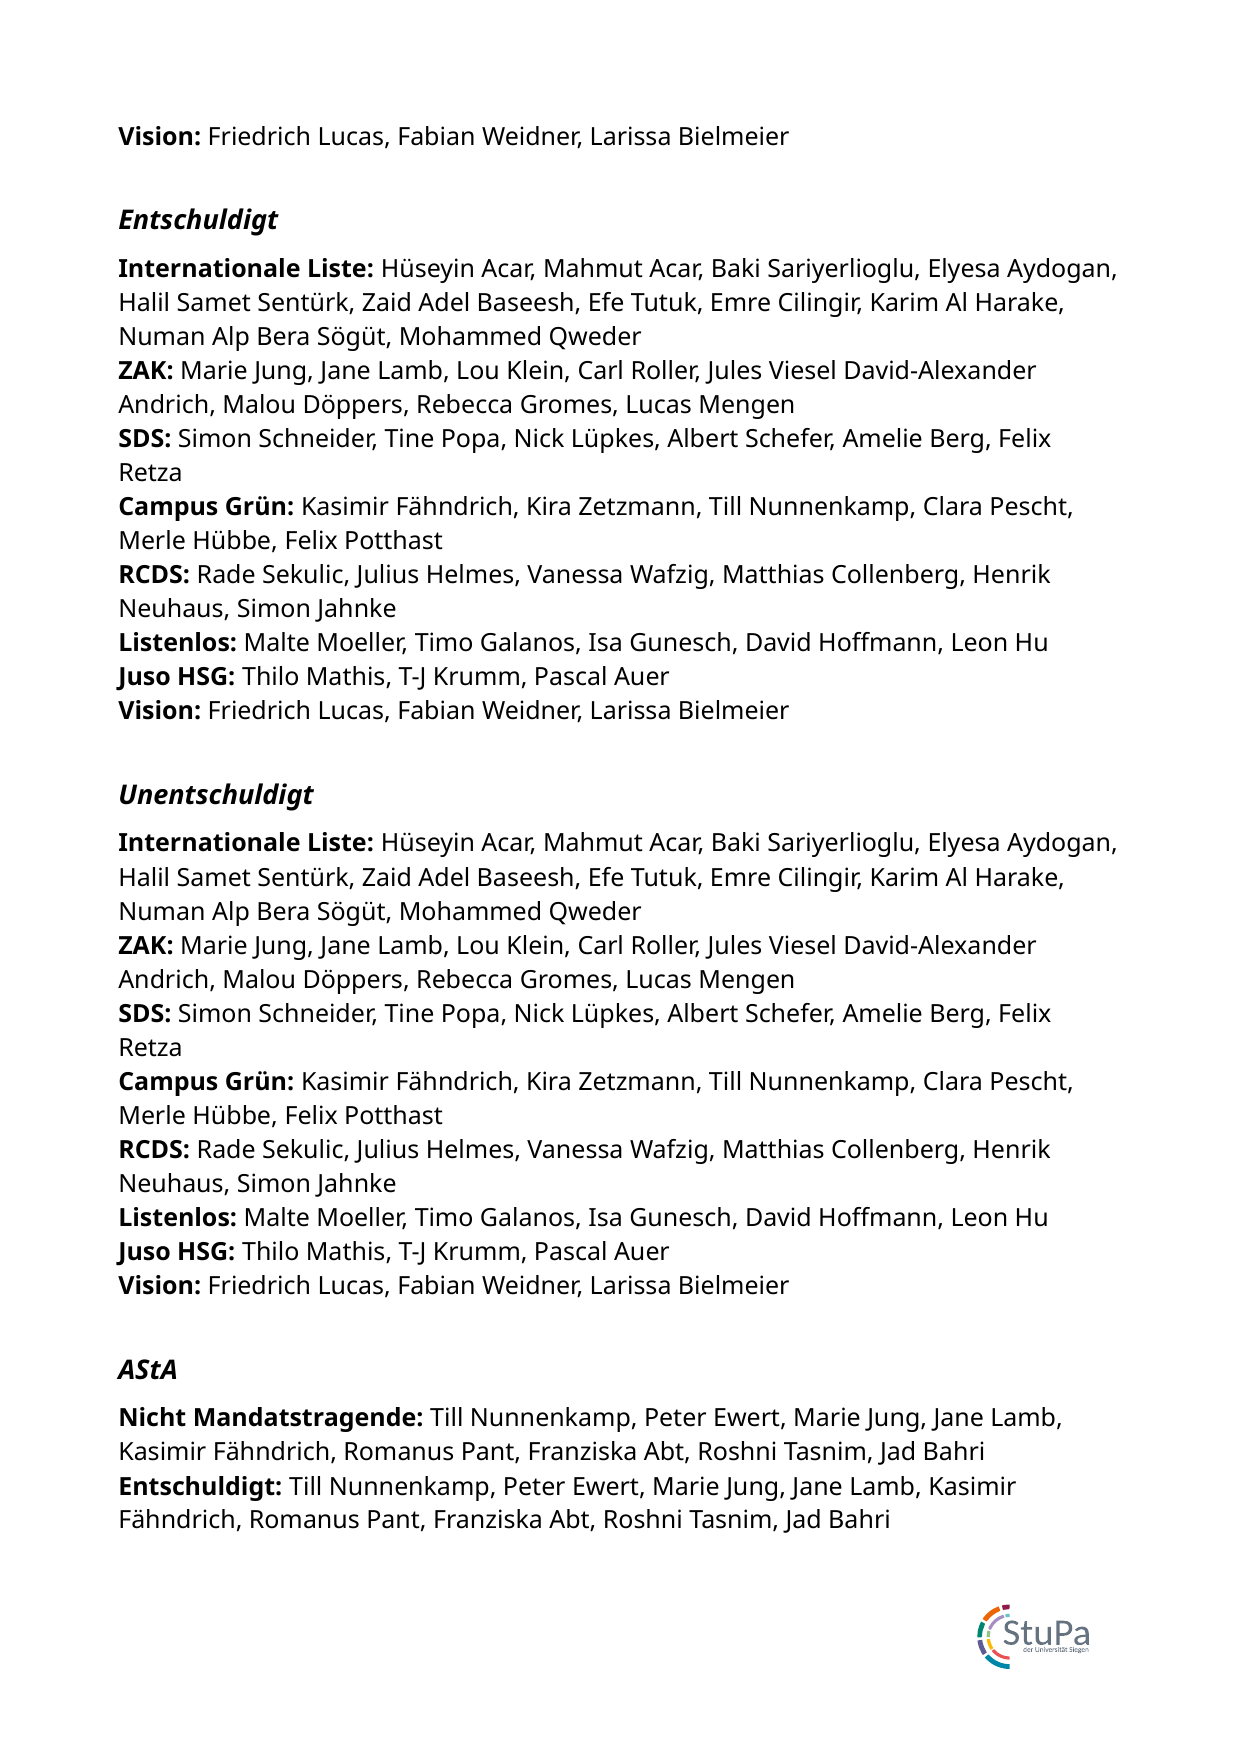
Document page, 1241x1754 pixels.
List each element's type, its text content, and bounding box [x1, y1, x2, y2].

subtitle Entschuldigt [118, 201, 1122, 238]
text Listenlos: Malte Moeller, Timo Galanos, Isa Gunesch, David Hoffmann, Leon Hu [118, 1200, 1122, 1234]
text Juso HSG: Thilo Mathis, T-J Krumm, Pascal Auer [118, 659, 1122, 693]
text ZAK: Marie Jung, Jane Lamb, Lou Klein, Carl Roller, Jules Viesel David-Alexander Andrich, Malou Döppers, Rebecca Gromes, Lucas Mengen [118, 927, 1122, 995]
text Listenlos: Malte Moeller, Timo Galanos, Isa Gunesch, David Hoffmann, Leon Hu [118, 625, 1122, 659]
text Internationale Liste: Hüseyin Acar, Mahmut Acar, Baki Sariyerlioglu, Elyesa Aydogan, Halil Samet Sentürk, Zaid Adel Baseesh, Efe Tutuk, Emre Cilingir, Karim Al Harake, Numan Alp Bera Sögüt, Mohammed Qweder [118, 825, 1122, 927]
subtitle AStA [118, 1351, 1122, 1387]
text Vision: Friedrich Lucas, Fabian Weidner, Larissa Bielmeier [118, 1268, 1122, 1302]
text SDS: Simon Schneider, Tine Popa, Nick Lüpkes, Albert Schefer, Amelie Berg, Felix Retza [118, 421, 1122, 489]
text Campus Grün: Kasimir Fähndrich, Kira Zetzmann, Till Nunnenkamp, Clara Pescht, Merle Hübbe, Felix Potthast [118, 1063, 1122, 1132]
text Entschuldigt: Till Nunnenkamp, Peter Ewert, Marie Jung, Jane Lamb, Kasimir Fähndrich, Romanus Pant, Franziska Abt, Roshni Tasnim, Jad Bahri [118, 1468, 1122, 1536]
text Nicht Mandatstragende: Till Nunnenkamp, Peter Ewert, Marie Jung, Jane Lamb, Kasimir Fähndrich, Romanus Pant, Franziska Abt, Roshni Tasnim, Jad Bahri [118, 1400, 1122, 1468]
text Campus Grün: Kasimir Fähndrich, Kira Zetzmann, Till Nunnenkamp, Clara Pescht, Merle Hübbe, Felix Potthast [118, 489, 1122, 557]
text RCDS: Rade Sekulic, Julius Helmes, Vanessa Wafzig, Matthias Collenberg, Henrik Neuhaus, Simon Jahnke [118, 1132, 1122, 1200]
text RCDS: Rade Sekulic, Julius Helmes, Vanessa Wafzig, Matthias Collenberg, Henrik Neuhaus, Simon Jahnke [118, 557, 1122, 625]
text Vision: Friedrich Lucas, Fabian Weidner, Larissa Bielmeier [118, 118, 1122, 152]
text Juso HSG: Thilo Mathis, T-J Krumm, Pascal Auer [118, 1234, 1122, 1268]
text Internationale Liste: Hüseyin Acar, Mahmut Acar, Baki Sariyerlioglu, Elyesa Aydogan, Halil Samet Sentürk, Zaid Adel Baseesh, Efe Tutuk, Emre Cilingir, Karim Al Harake, Numan Alp Bera Sögüt, Mohammed Qweder [118, 250, 1122, 352]
text Vision: Friedrich Lucas, Fabian Weidner, Larissa Bielmeier [118, 693, 1122, 727]
subtitle Unentschuldigt [118, 776, 1122, 813]
text SDS: Simon Schneider, Tine Popa, Nick Lüpkes, Albert Schefer, Amelie Berg, Felix Retza [118, 995, 1122, 1063]
text ZAK: Marie Jung, Jane Lamb, Lou Klein, Carl Roller, Jules Viesel David-Alexander Andrich, Malou Döppers, Rebecca Gromes, Lucas Mengen [118, 352, 1122, 421]
